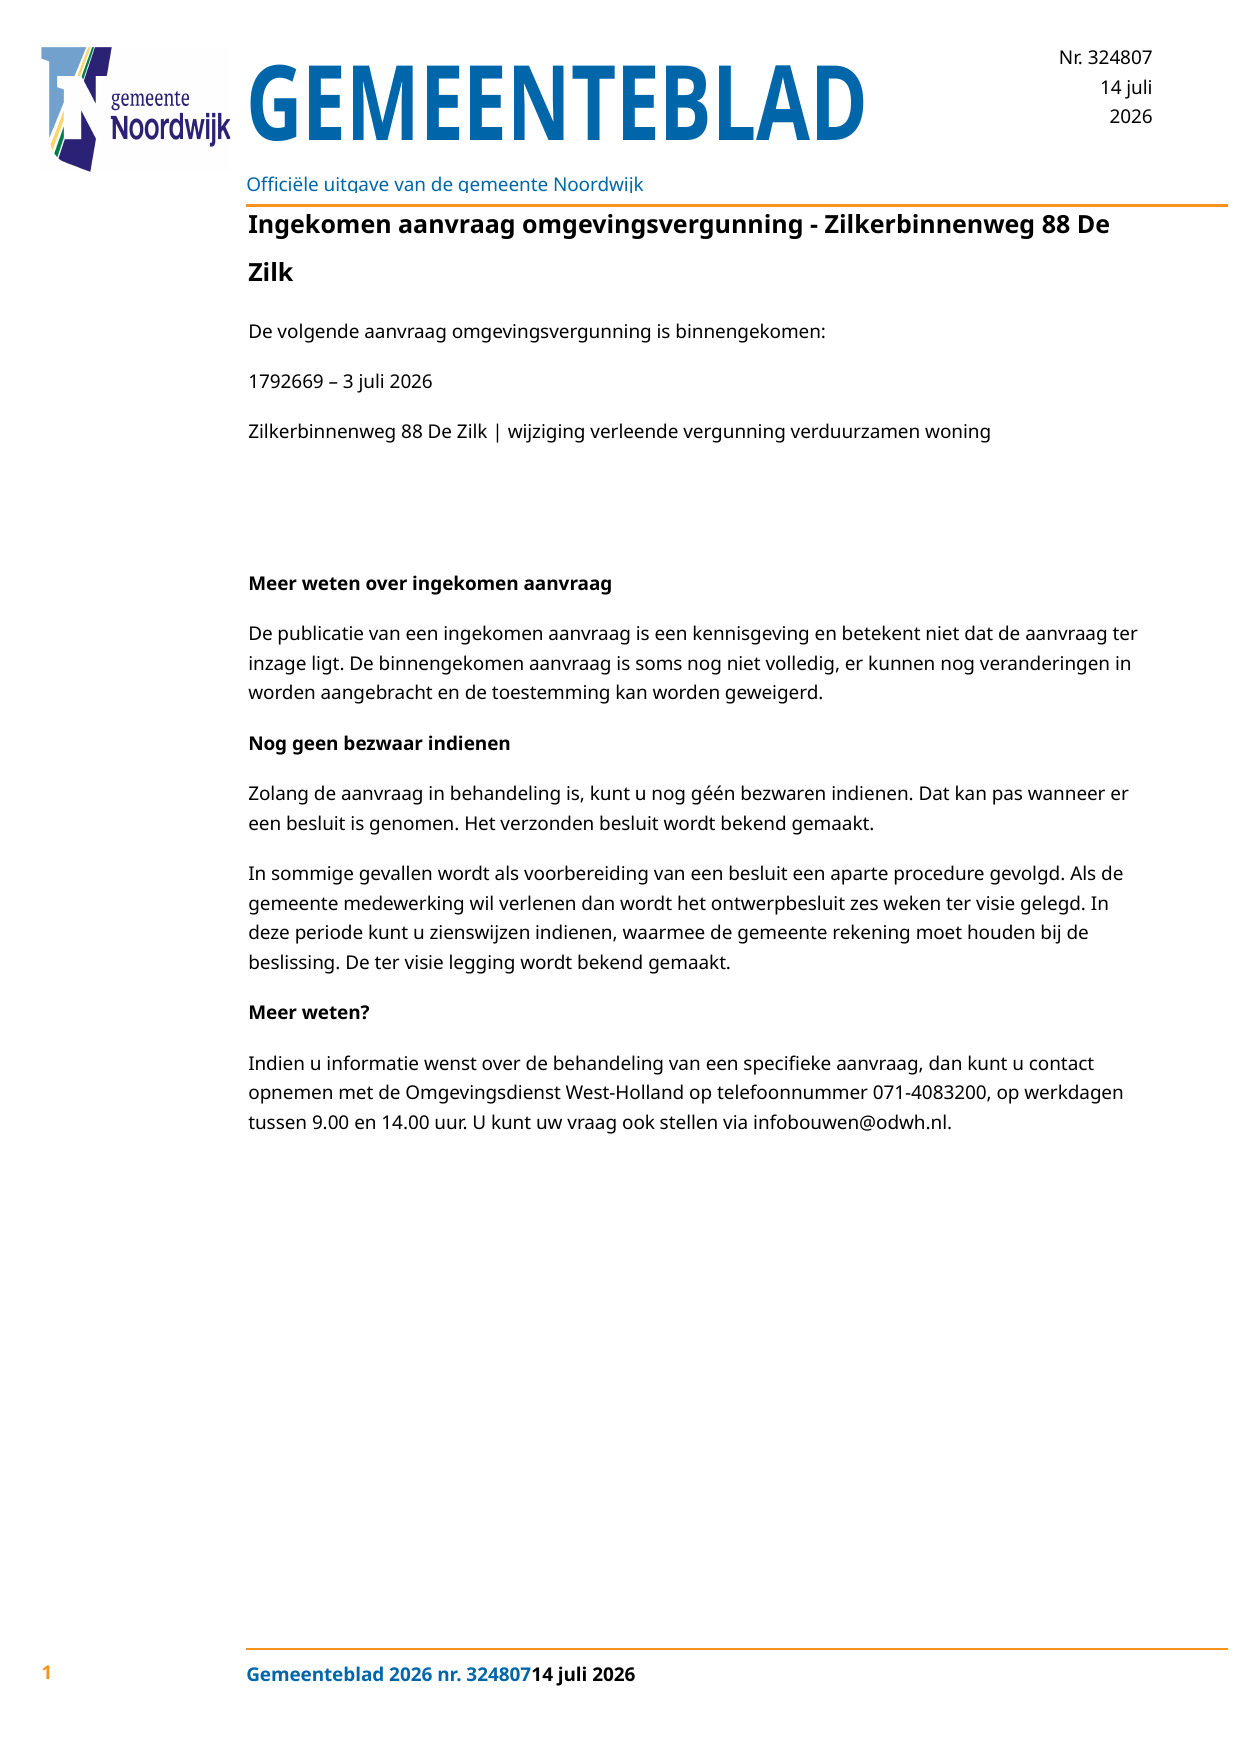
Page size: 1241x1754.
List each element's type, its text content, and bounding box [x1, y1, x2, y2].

text 1792669 – 3 juli 2026 [248, 368, 1152, 394]
text De volgende aanvraag omgevingsvergunning is binnengekomen: [248, 318, 1152, 344]
text Ingekomen aanvraag omgevingsvergunning - Zilkerbinnenweg 88 De Zilk [248, 207, 1152, 288]
text De publicatie van een ingekomen aanvraag is een kennisgeving en betekent niet dat de aanvraag ter inzage ligt. De binnengekomen aanvraag is soms nog niet volledig, er kunnen nog veranderingen in worden aangebracht en de toestemming kan worden geweigerd. [248, 620, 1152, 705]
text Meer weten over ingekomen aanvraag [248, 570, 1152, 596]
text Zilkerbinnenweg 88 De Zilk | wijziging verleende vergunning verduurzamen woning [248, 419, 1152, 444]
text In sommige gevallen wordt als voorbereiding van een besluit een aparte procedure gevolgd. Als de gemeente medewerking wil verlenen dan wordt het ontwerpbesluit zes weken ter visie gelegd. In deze periode kunt u zienswijzen indienen, waarmee de gemeente rekening moet houden bij de beslissing. De ter visie legging wordt bekend gemaakt. [248, 860, 1152, 975]
text Indien u informatie wenst over de behandeling van een specifieke aanvraag, dan kunt u contact opnemen met de Omgevingsdienst West-Holland op telefoonnummer 071-4083200, op werkdagen tussen 9.00 en 14.00 uur. U kunt uw vraag ook stellen via infobouwen@odwh.nl. [248, 1050, 1152, 1135]
text Nog geen bezwaar indienen [248, 730, 1152, 756]
text Meer weten? [248, 999, 1152, 1025]
picture [41, 47, 231, 172]
text Zolang de aanvraag in behandeling is, kunt u nog géén bezwaren indienen. Dat kan pas wanneer er een besluit is genomen. Het verzonden besluit wordt bekend gemaakt. [248, 780, 1152, 836]
